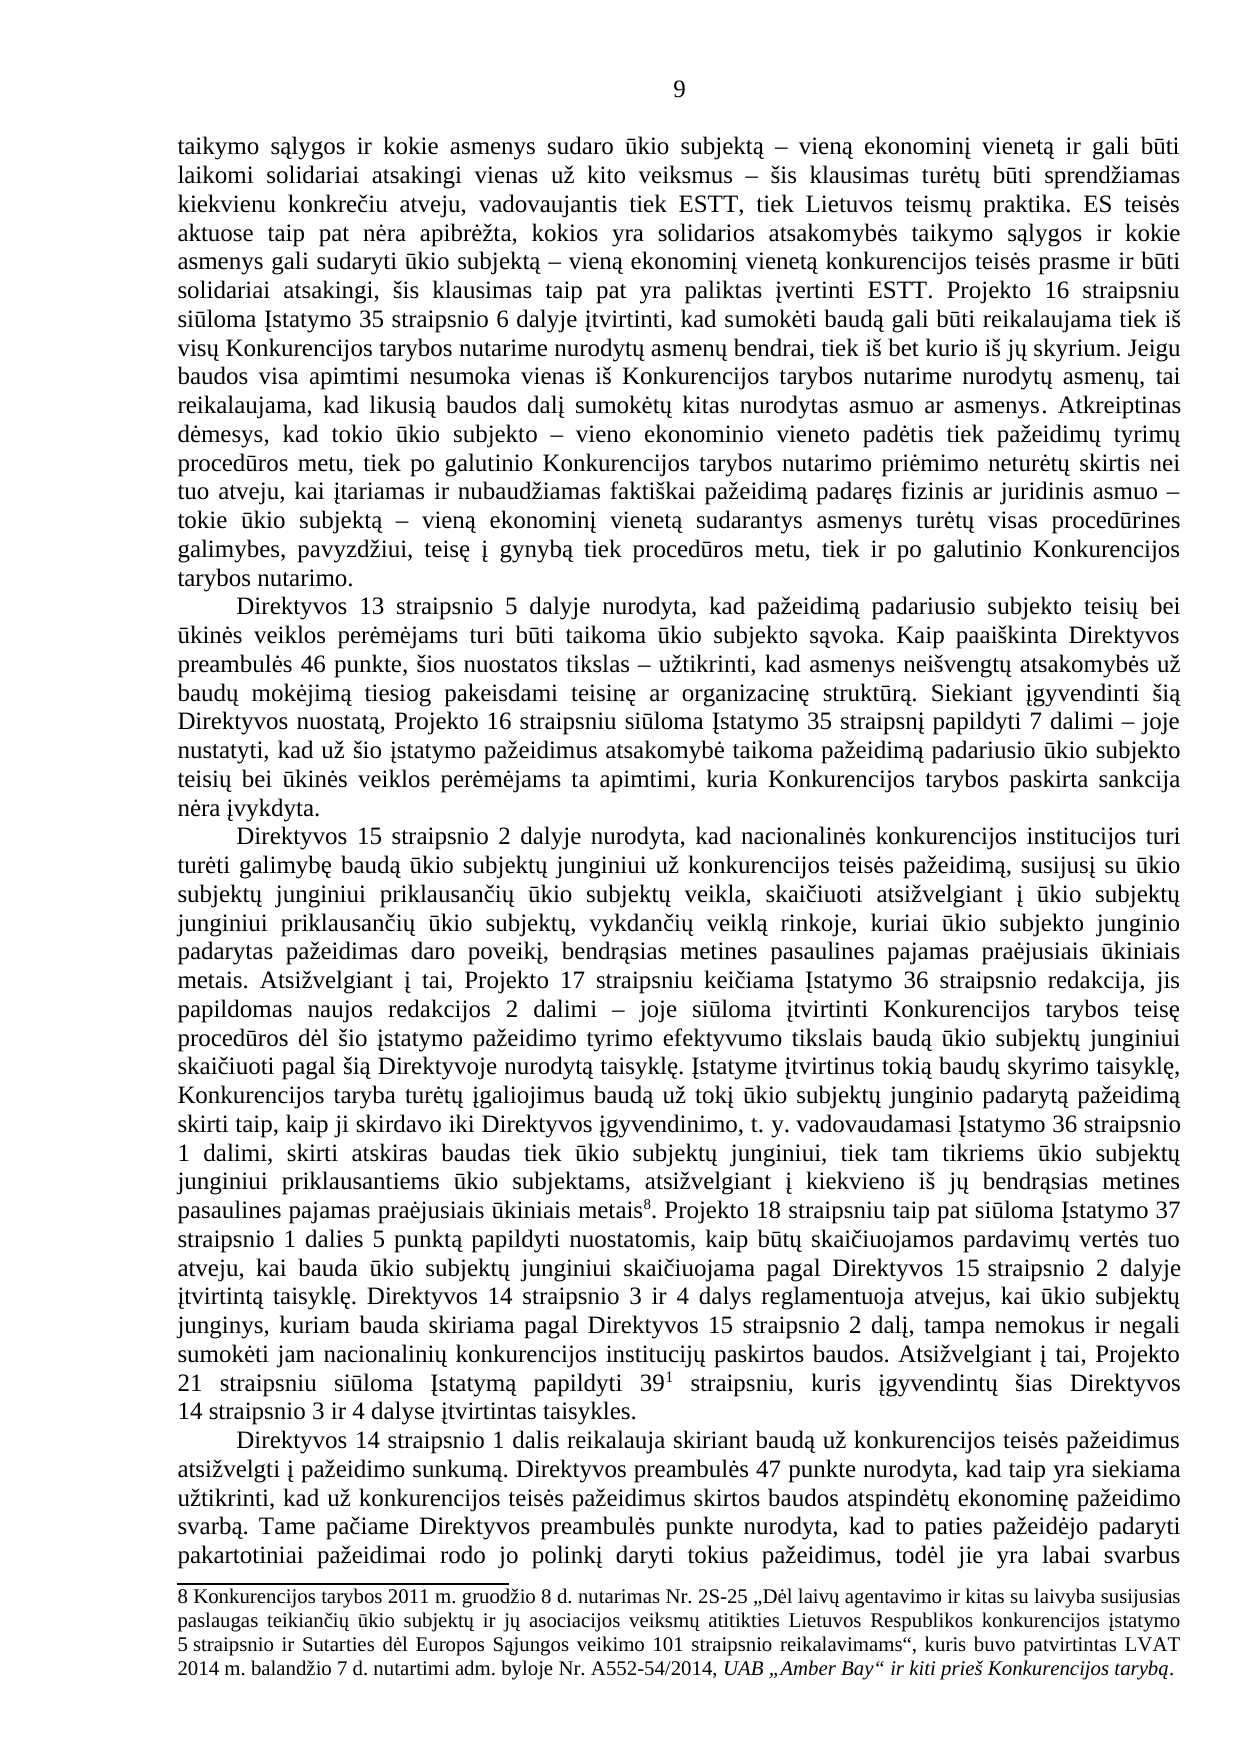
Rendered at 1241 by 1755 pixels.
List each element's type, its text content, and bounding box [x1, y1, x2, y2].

text Konkurencijos tarybos 2011 m. gruodžio 8 d. nutarimas Nr. 2S-25 „Dėl laivų agentavimo ir kitas su laivyba susijusias paslaugas teikiančių ūkio subjektų ir jų asociacijos veiksmų atitikties Lietuvos Respublikos konkurencijos įstatymo 5 straipsnio ir Sutarties dėl Europos Sąjungos veikimo 101 straipsnio reikalavimams“, kuris buvo patvirtintas LVAT 2014 m. balandžio 7 d. nutartimi adm. byloje Nr. A552-54/2014, UAB „Amber Bay“ ir kiti prieš Konkurencijos tarybą. [177, 1584, 1181, 1680]
text Direktyvos 14 straipsnio 1 dalis reikalauja skiriant baudą už konkurencijos teisės pažeidimus atsižvelgti į pažeidimo sunkumą. Direktyvos preambulės 47 punkte nurodyta, kad taip yra siekiama užtikrinti, kad už konkurencijos teisės pažeidimus skirtos baudos atspindėtų ekonominę pažeidimo svarbą. Tame pačiame Direktyvos preambulės punkte nurodyta, kad to paties pažeidėjo padaryti pakartotiniai pažeidimai rodo jo polinkį daryti tokius pažeidimus, todėl jie yra labai svarbus [177, 1425, 1181, 1569]
text Direktyvos 13 straipsnio 5 dalyje nurodyta, kad pažeidimą padariusio subjekto teisių bei ūkinės veiklos perėmėjams turi būti taikoma ūkio subjekto sąvoka. Kaip paaiškinta Direktyvos preambulės 46 punkte, šios nuostatos tikslas – užtikrinti, kad asmenys neišvengtų atsakomybės už baudų mokėjimą tiesiog pakeisdami teisinę ar organizacinę struktūrą. Siekiant įgyvendinti šią Direktyvos nuostatą, Projekto 16 straipsniu siūloma Įstatymo 35 straipsnį papildyti 7 dalimi – joje nustatyti, kad už šio įstatymo pažeidimus atsakomybė taikoma pažeidimą padariusio ūkio subjekto teisių bei ūkinės veiklos perėmėjams ta apimtimi, kuria Konkurencijos tarybos paskirta sankcija nėra įvykdyta. [177, 591, 1181, 821]
text Direktyvos 15 straipsnio 2 dalyje nurodyta, kad nacionalinės konkurencijos institucijos turi turėti galimybę baudą ūkio subjektų junginiui už konkurencijos teisės pažeidimą, susijusį su ūkio subjektų junginiui priklausančių ūkio subjektų veikla, skaičiuoti atsižvelgiant į ūkio subjektų junginiui priklausančių ūkio subjektų, vykdančių veiklą rinkoje, kuriai ūkio subjekto junginio padarytas pažeidimas daro poveikį, bendrąsias metines pasaulines pajamas praėjusiais ūkiniais metais. Atsižvelgiant į tai, Projekto 17 straipsniu keičiama Įstatymo 36 straipsnio redakcija, jis papildomas naujos redakcijos 2 dalimi – joje siūloma įtvirtinti Konkurencijos tarybos teisę procedūros dėl šio įstatymo pažeidimo tyrimo efektyvumo tikslais baudą ūkio subjektų junginiui skaičiuoti pagal šią Direktyvoje nurodytą taisyklę. Įstatyme įtvirtinus tokią baudų skyrimo taisyklę, Konkurencijos taryba turėtų įgaliojimus baudą už tokį ūkio subjektų junginio padarytą pažeidimą skirti taip, kaip ji skirdavo iki Direktyvos įgyvendinimo, t. y. vadovaudamasi Įstatymo 36 straipsnio 1 dalimi, skirti atskiras baudas tiek ūkio subjektų junginiui, tiek tam tikriems ūkio subjektų junginiui priklausantiems ūkio subjektams, atsižvelgiant į kiekvieno iš jų bendrąsias metines pasaulines pajamas praėjusiais ūkiniais metais. Projekto 18 straipsniu taip pat siūloma Įstatymo 37 straipsnio 1 dalies 5 punktą papildyti nuostatomis, kaip būtų skaičiuojamos pardavimų vertės tuo atveju, kai bauda ūkio subjektų junginiui skaičiuojama pagal Direktyvos 15 straipsnio 2 dalyje įtvirtintą taisyklę. Direktyvos 14 straipsnio 3 ir 4 dalys reglamentuoja atvejus, kai ūkio subjektų junginys, kuriam bauda skiriama pagal Direktyvos 15 straipsnio 2 dalį, tampa nemokus ir negali sumokėti jam nacionalinių konkurencijos institucijų paskirtos baudos. Atsižvelgiant į tai, Projekto 21 straipsniu siūloma Įstatymą papildyti 391 straipsniu, kuris įgyvendintų šias Direktyvos 14 straipsnio 3 ir 4 dalyse įtvirtintas taisykles. [177, 821, 1181, 1425]
text taikymo sąlygos ir kokie asmenys sudaro ūkio subjektą – vieną ekonominį vienetą ir gali būti laikomi solidariai atsakingi vienas už kito veiksmus – šis klausimas turėtų būti sprendžiamas kiekvienu konkrečiu atveju, vadovaujantis tiek ESTT, tiek Lietuvos teismų praktika. ES teisės aktuose taip pat nėra apibrėžta, kokios yra solidarios atsakomybės taikymo sąlygos ir kokie asmenys gali sudaryti ūkio subjektą – vieną ekonominį vienetą konkurencijos teisės prasme ir būti solidariai atsakingi, šis klausimas taip pat yra paliktas įvertinti ESTT. Projekto 16 straipsniu siūloma Įstatymo 35 straipsnio 6 dalyje įtvirtinti, kad sumokėti baudą gali būti reikalaujama tiek iš visų Konkurencijos tarybos nutarime nurodytų asmenų bendrai, tiek iš bet kurio iš jų skyrium. Jeigu baudos visa apimtimi nesumoka vienas iš Konkurencijos tarybos nutarime nurodytų asmenų, tai reikalaujama, kad likusią baudos dalį sumokėtų kitas nurodytas asmuo ar asmenys. Atkreiptinas dėmesys, kad tokio ūkio subjekto – vieno ekonominio vieneto padėtis tiek pažeidimų tyrimų procedūros metu, tiek po galutinio Konkurencijos tarybos nutarimo priėmimo neturėtų skirtis nei tuo atveju, kai įtariamas ir nubaudžiamas faktiškai pažeidimą padaręs fizinis ar juridinis asmuo – tokie ūkio subjektą – vieną ekonominį vienetą sudarantys asmenys turėtų visas procedūrines galimybes, pavyzdžiui, teisę į gynybą tiek procedūros metu, tiek ir po galutinio Konkurencijos tarybos nutarimo. [177, 131, 1181, 591]
